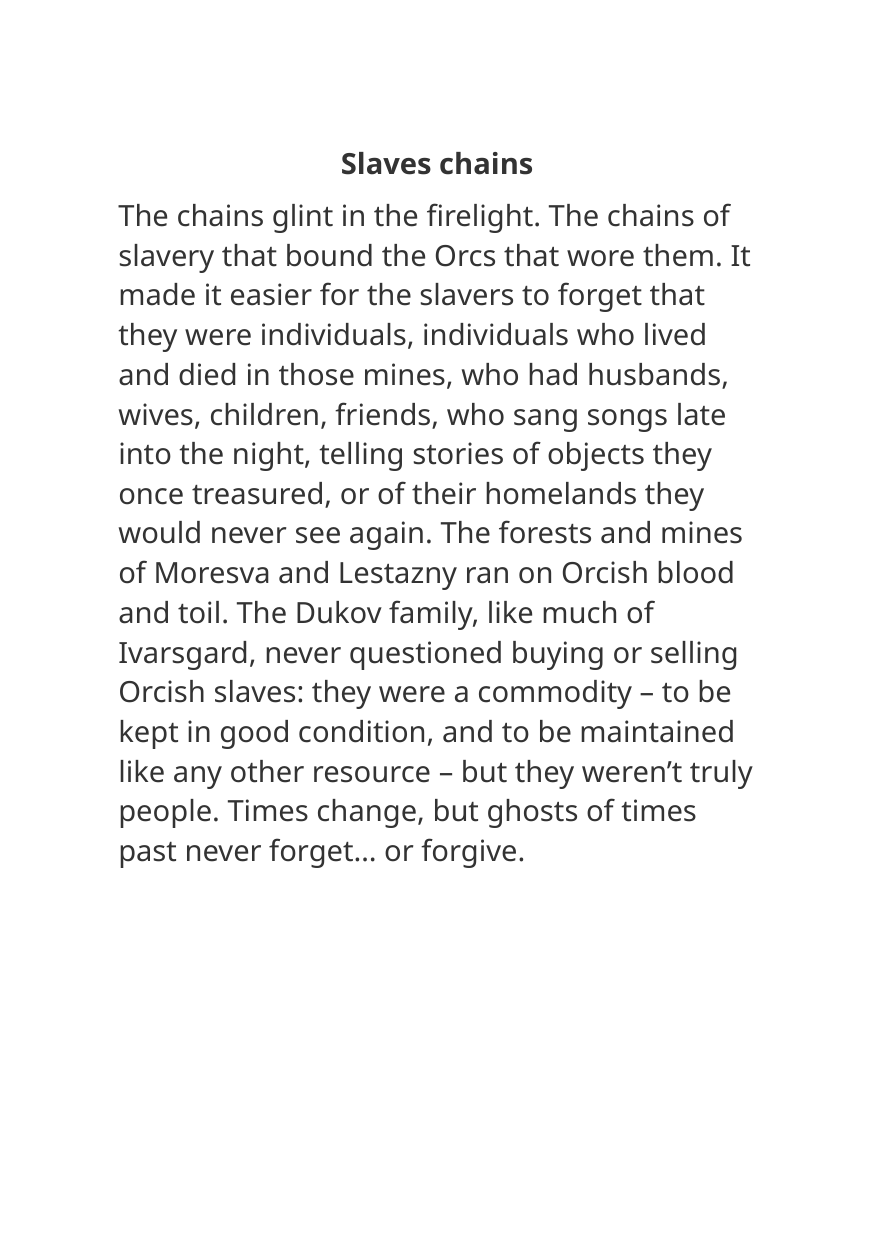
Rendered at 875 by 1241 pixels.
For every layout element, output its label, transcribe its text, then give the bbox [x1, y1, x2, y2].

text The chains glint in the firelight. The chains of slavery that bound the Orcs that wore them. It made it easier for the slavers to forget that they were individuals, individuals who lived and died in those mines, who had husbands, wives, children, friends, who sang songs late into the night, telling stories of objects they once treasured, or of their homelands they would never see again. The forests and mines of Moresva and Lestazny ran on Orcish blood and toil. The Dukov family, like much of Ivarsgard, never questioned buying or selling Orcish slaves: they were a commodity – to be kept in good condition, and to be maintained like any other resource – but they weren’t truly people. Times change, but ghosts of times past never forget… or forgive. [118, 195, 756, 870]
subtitle Slaves chains [118, 143, 756, 183]
